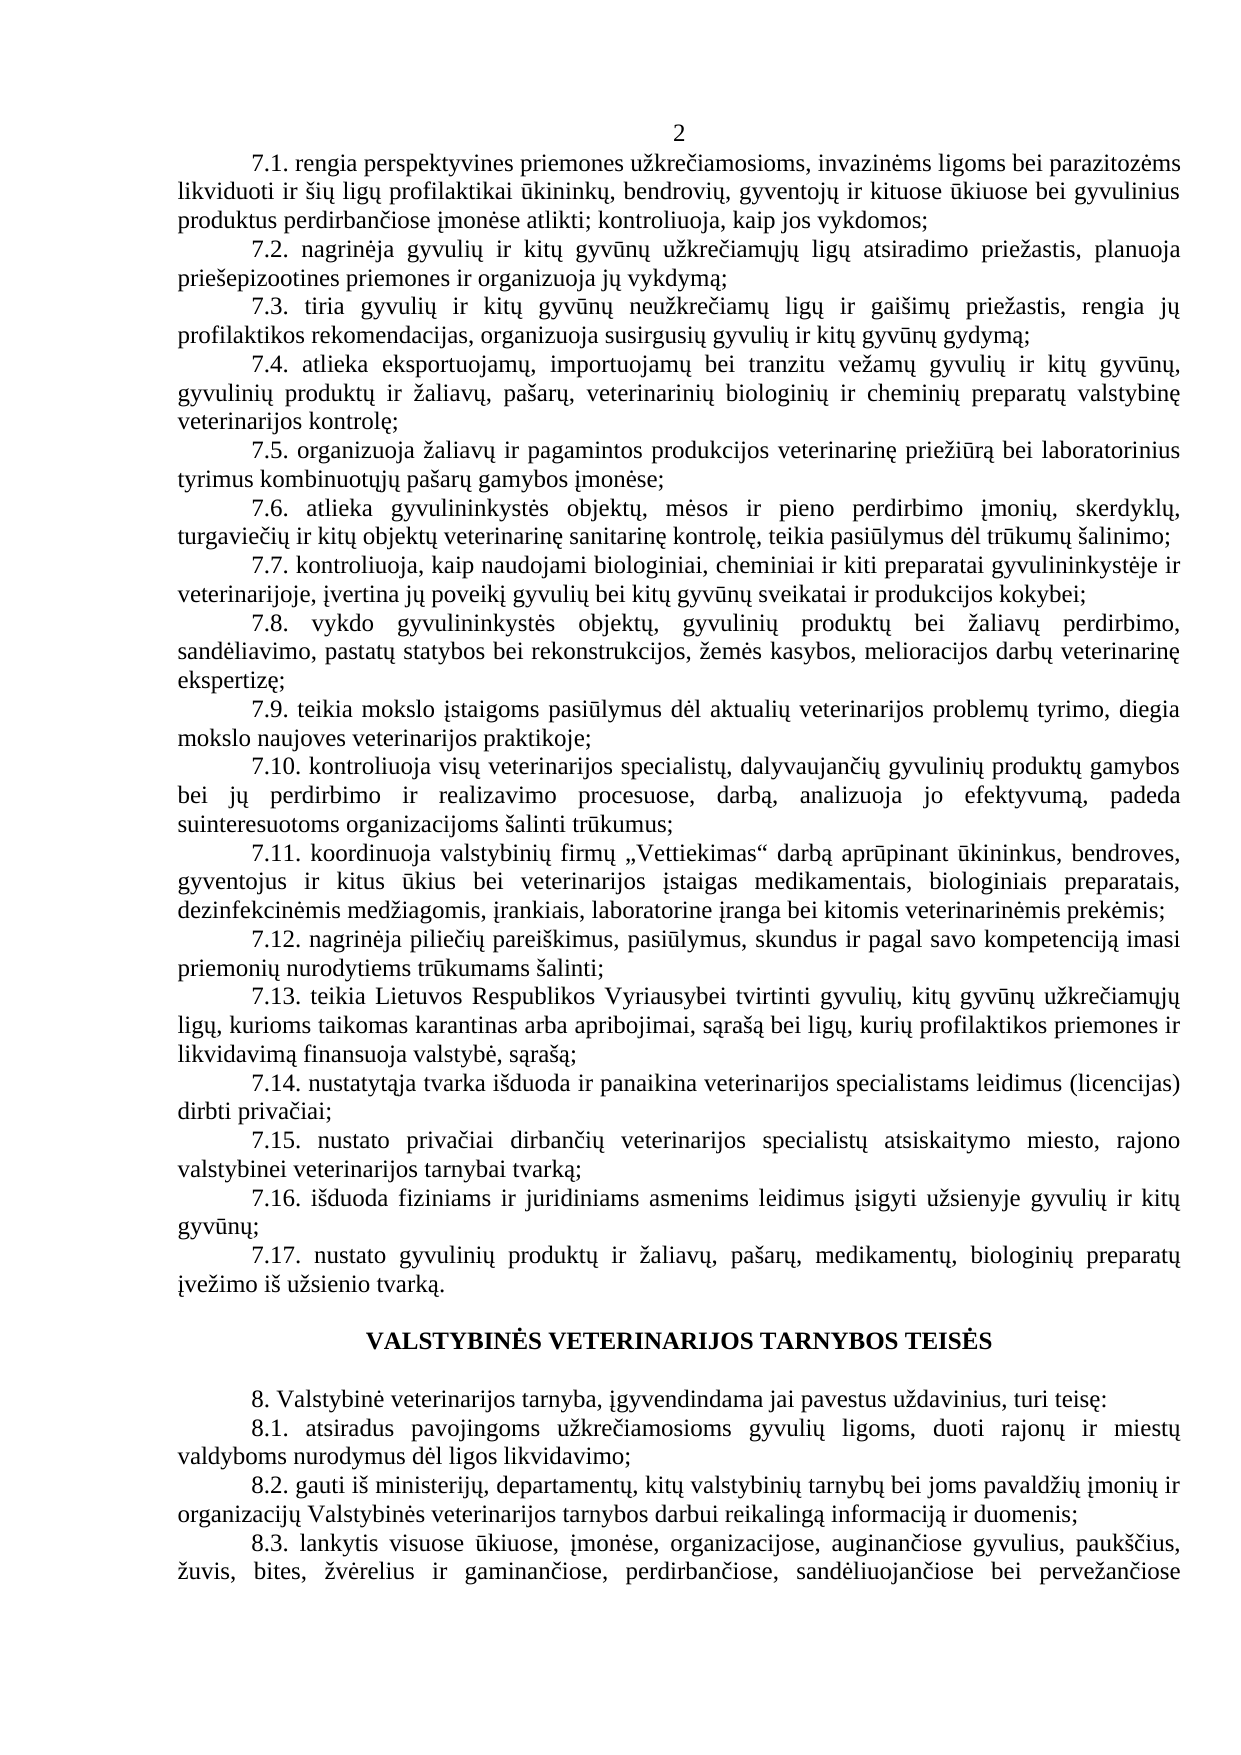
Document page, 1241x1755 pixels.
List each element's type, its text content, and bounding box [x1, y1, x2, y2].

text 7.6. atlieka gyvulininkystės objektų, mėsos ir pieno perdirbimo įmonių, skerdyklų, turgaviečių ir kitų objektų veterinarinę sanitarinę kontrolę, teikia pasiūlymus dėl trūkumų šalinimo; [177, 493, 1181, 550]
text 7.3. tiria gyvulių ir kitų gyvūnų neužkrečiamų ligų ir gaišimų priežastis, rengia jų profilaktikos rekomendacijas, organizuoja susirgusių gyvulių ir kitų gyvūnų gydymą; [177, 291, 1181, 349]
text 8.1. atsiradus pavojingoms užkrečiamosioms gyvulių ligoms, duoti rajonų ir miestų valdyboms nurodymus dėl ligos likvidavimo; [177, 1413, 1181, 1470]
text 7.11. koordinuoja valstybinių firmų „Vettiekimas“ darbą aprūpinant ūkininkus, bendroves, gyventojus ir kitus ūkius bei veterinarijos įstaigas medikamentais, biologiniais preparatais, dezinfekcinėmis medžiagomis, įrankiais, laboratorine įranga bei kitomis veterinarinėmis prekėmis; [177, 838, 1181, 924]
text 7.15. nustato privačiai dirbančių veterinarijos specialistų atsiskaitymo miesto, rajono valstybinei veterinarijos tarnybai tvarką; [177, 1125, 1181, 1183]
text 7.9. teikia mokslo įstaigoms pasiūlymus dėl aktualių veterinarijos problemų tyrimo, diegia mokslo naujoves veterinarijos praktikoje; [177, 694, 1181, 751]
text 8.2. gauti iš ministerijų, departamentų, kitų valstybinių tarnybų bei joms pavaldžių įmonių ir organizacijų Valstybinės veterinarijos tarnybos darbui reikalingą informaciją ir duomenis; [177, 1470, 1181, 1528]
text 7.4. atlieka eksportuojamų, importuojamų bei tranzitu vežamų gyvulių ir kitų gyvūnų, gyvulinių produktų ir žaliavų, pašarų, veterinarinių biologinių ir cheminių preparatų valstybinę veterinarijos kontrolę; [177, 349, 1181, 435]
text 7.1. rengia perspektyvines priemones užkrečiamosioms, invazinėms ligoms bei parazitozėms likviduoti ir šių ligų profilaktikai ūkininkų, bendrovių, gyventojų ir kituose ūkiuose bei gyvulinius produktus perdirbančiose įmonėse atlikti; kontroliuoja, kaip jos vykdomos; [177, 148, 1181, 234]
text 7.8. vykdo gyvulininkystės objektų, gyvulinių produktų bei žaliavų perdirbimo, sandėliavimo, pastatų statybos bei rekonstrukcijos, žemės kasybos, melioracijos darbų veterinarinę ekspertizę; [177, 608, 1181, 694]
text 7.12. nagrinėja piliečių pareiškimus, pasiūlymus, skundus ir pagal savo kompetenciją imasi priemonių nurodytiems trūkumams šalinti; [177, 924, 1181, 981]
text 8. Valstybinė veterinarijos tarnyba, įgyvendindama jai pavestus uždavinius, turi teisę: [177, 1384, 1181, 1413]
text Valstybinės veterinarijos tarnybos teisės [177, 1326, 1181, 1355]
text 7.2. nagrinėja gyvulių ir kitų gyvūnų užkrečiamųjų ligų atsiradimo priežastis, planuoja priešepizootines priemones ir organizuoja jų vykdymą; [177, 234, 1181, 291]
text 7.14. nustatytąja tvarka išduoda ir panaikina veterinarijos specialistams leidimus (licencijas) dirbti privačiai; [177, 1068, 1181, 1125]
text 7.10. kontroliuoja visų veterinarijos specialistų, dalyvaujančių gyvulinių produktų gamybos bei jų perdirbimo ir realizavimo procesuose, darbą, analizuoja jo efektyvumą, padeda suinteresuotoms organizacijoms šalinti trūkumus; [177, 751, 1181, 838]
text 8.3. lankytis visuose ūkiuose, įmonėse, organizacijose, auginančiose gyvulius, paukščius, žuvis, bites, žvėrelius ir gaminančiose, perdirbančiose, sandėliuojančiose bei pervežančiose [177, 1528, 1181, 1585]
text 7.13. teikia Lietuvos Respublikos Vyriausybei tvirtinti gyvulių, kitų gyvūnų užkrečiamųjų ligų, kurioms taikomas karantinas arba apribojimai, sąrašą bei ligų, kurių profilaktikos priemones ir likvidavimą finansuoja valstybė, sąrašą; [177, 981, 1181, 1068]
text 7.16. išduoda fiziniams ir juridiniams asmenims leidimus įsigyti užsienyje gyvulių ir kitų gyvūnų; [177, 1183, 1181, 1240]
text 7.5. organizuoja žaliavų ir pagamintos produkcijos veterinarinę priežiūrą bei laboratorinius tyrimus kombinuotųjų pašarų gamybos įmonėse; [177, 435, 1181, 493]
text 7.7. kontroliuoja, kaip naudojami biologiniai, cheminiai ir kiti preparatai gyvulininkystėje ir veterinarijoje, įvertina jų poveikį gyvulių bei kitų gyvūnų sveikatai ir produkcijos kokybei; [177, 550, 1181, 608]
text 7.17. nustato gyvulinių produktų ir žaliavų, pašarų, medikamentų, biologinių preparatų įvežimo iš užsienio tvarką. [177, 1240, 1181, 1298]
